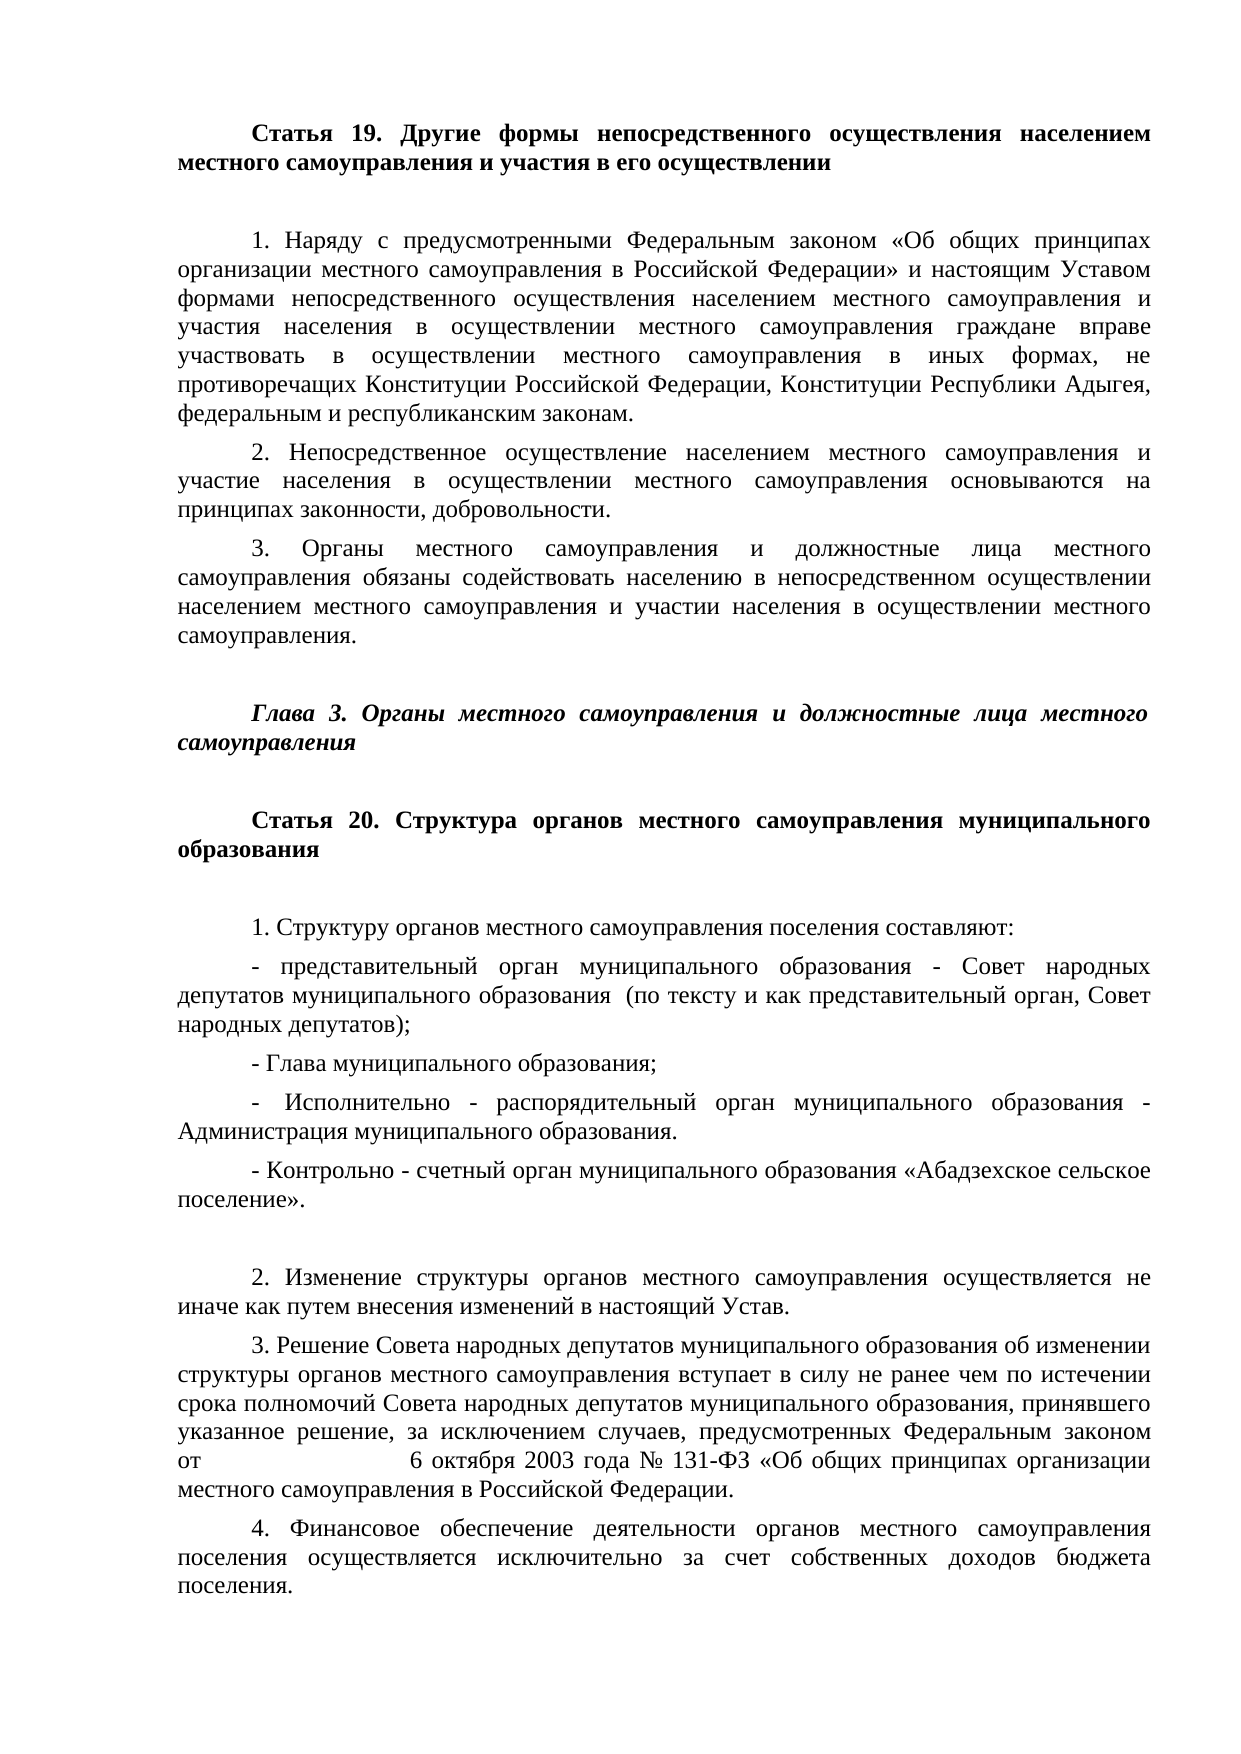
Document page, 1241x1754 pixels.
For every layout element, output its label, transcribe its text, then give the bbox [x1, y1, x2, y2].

text 2. Непосредственное осуществление населением местного самоуправления и участие населения в осуществлении местного самоуправления основываются на принципах законности, добровольности. [177, 437, 1152, 523]
text - представительный орган муниципального образования - Совет народных депутатов муниципального образования (по тексту и как представительный орган, Совет народных депутатов); [177, 951, 1152, 1038]
text 4. Финансовое обеспечение деятельности органов местного самоуправления поселения осуществляется исключительно за счет собственных доходов бюджета поселения. [177, 1513, 1152, 1599]
text 2. Изменение структуры органов местного самоуправления осуществляется не иначе как путем внесения изменений в настоящий Устав. [177, 1262, 1152, 1320]
text Статья 19. Другие формы непосредственного осуществления населением местного самоуправления и участия в его осуществлении [177, 118, 1152, 176]
text 3. Органы местного самоуправления и должностные лица местного самоуправления обязаны содействовать населению в непосредственном осуществлении населением местного самоуправления и участии населения в осуществлении местного самоуправления. [177, 533, 1152, 648]
text - Глава муниципального образования; [177, 1048, 1152, 1077]
text - Исполнительно - распорядительный орган муниципального образования - Администрация муниципального образования. [177, 1087, 1152, 1145]
text 3. Решение Совета народных депутатов муниципального образования об изменении структуры органов местного самоуправления вступает в силу не ранее чем по истечении срока полномочий Совета народных депутатов муниципального образования, принявшего указанное решение, за исключением случаев, предусмотренных Федеральным законом от 6 октября 2003 года № 131-ФЗ «Об общих принципах организации местного самоуправления в Российской Федерации. [177, 1330, 1152, 1503]
text 1. Структуру органов местного самоуправления поселения составляют: [177, 912, 1152, 941]
text - Контрольно - счетный орган муниципального образования «Абадзехское сельское поселение». [177, 1155, 1152, 1213]
text Глава 3. Органы местного самоуправления и должностные лица местного самоуправления [177, 698, 1152, 756]
text 1. Наряду с предусмотренными Федеральным законом «Об общих принципах организации местного самоуправления в Российской Федерации» и настоящим Уставом формами непосредственного осуществления населением местного самоуправления и участия населения в осуществлении местного самоуправления граждане вправе участвовать в осуществлении местного самоуправления в иных формах, не противоречащих Конституции Российской Федерации, Конституции Республики Адыгея, федеральным и республиканским законам. [177, 225, 1152, 426]
text Статья 20. Структура органов местного самоуправления муниципального образования [177, 805, 1152, 863]
